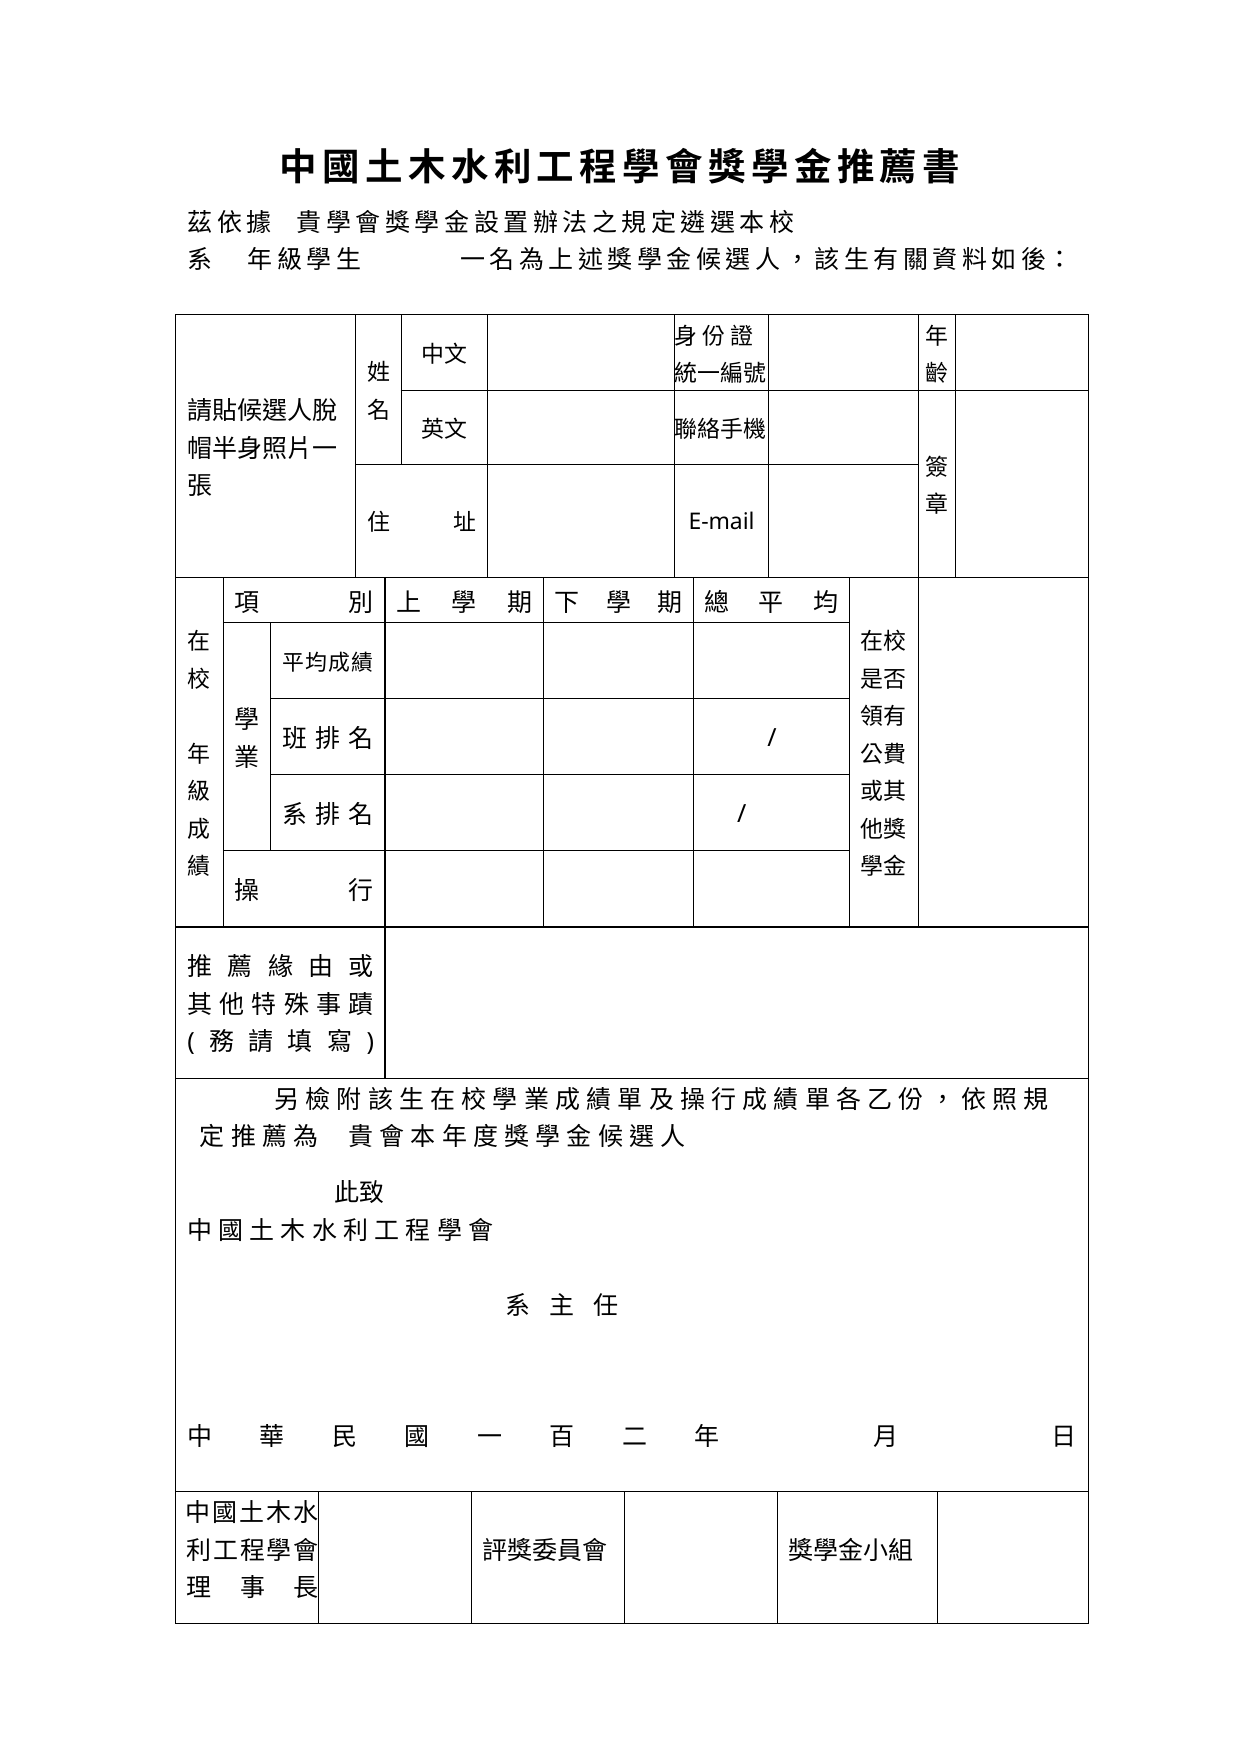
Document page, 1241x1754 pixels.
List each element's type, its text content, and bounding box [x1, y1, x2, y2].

table_cell [319, 1492, 471, 1623]
table_cell [386, 928, 1088, 1077]
text 茲依據 貴學會獎學金設置辦法之規定遴選本校 系 年級學生 一名為上述獎學金候選人，該生有關資料如後： [187, 202, 1053, 277]
table_header 身 份 證 統一編號 [675, 315, 768, 390]
table_cell [488, 465, 674, 577]
table_cell [625, 1492, 777, 1623]
table_header [488, 315, 674, 390]
table_cell [386, 851, 543, 926]
table_cell 在校是否領有公費或其他獎學金 [850, 578, 918, 926]
table_header [956, 315, 1088, 390]
table_header 請貼候選人脫帽半身照片一張 [176, 315, 355, 577]
table_cell 在校 年級成績 [176, 578, 223, 926]
table_cell 住址 [356, 465, 487, 577]
table_header [769, 315, 918, 390]
table_cell [488, 391, 674, 463]
table_cell 總平均 [694, 578, 849, 622]
table_cell [386, 775, 543, 850]
table_cell 平均成績 [271, 623, 384, 698]
table_cell 英文 [402, 391, 487, 463]
table_cell 上學期 [386, 578, 543, 622]
table_cell 操行 [224, 851, 384, 926]
table_header 年齡 [919, 315, 955, 390]
table_cell [694, 623, 849, 698]
table_cell 簽章 [919, 391, 955, 577]
table_header 姓名 [356, 315, 401, 463]
table_cell [769, 391, 918, 463]
table_cell [938, 1492, 1088, 1623]
table_cell [544, 623, 693, 698]
table_cell E-mail [675, 465, 768, 577]
table_cell 獎學金小組 [778, 1492, 937, 1623]
table_cell 系排名 [271, 775, 384, 850]
table_cell [386, 699, 543, 774]
table_cell 班排名 [271, 699, 384, 774]
table_cell / [694, 699, 849, 774]
table_cell [386, 623, 543, 698]
table_cell [919, 578, 1088, 926]
table_cell / [694, 775, 849, 850]
table_cell 推薦緣由或 其他特殊事蹟 (務請填寫) [176, 928, 384, 1077]
table_cell 另檢附該生在校學業成績單及操行成績單各乙份，依照規定推薦為 貴會本年度獎學金候選人 此致 中國土木水利工程學會 系主任 中華民國一百二年 月 日 [176, 1079, 1088, 1491]
table_cell [544, 851, 693, 926]
table_header 中文 [402, 315, 487, 390]
table_cell 項別 [224, 578, 384, 622]
table_cell 中國土木水利工程學會理事長 [176, 1492, 318, 1623]
table_cell [544, 775, 693, 850]
table_cell [956, 391, 1088, 577]
table_cell 下學期 [544, 578, 693, 622]
table_cell [544, 699, 693, 774]
table_cell 聯絡手機 [675, 391, 768, 463]
table_cell [694, 851, 849, 926]
table_cell [769, 465, 918, 577]
table_cell 學業 [224, 623, 270, 850]
text 中國土木水利工程學會獎學金推薦書 [187, 127, 1053, 202]
table_cell 評獎委員會 [472, 1492, 624, 1623]
